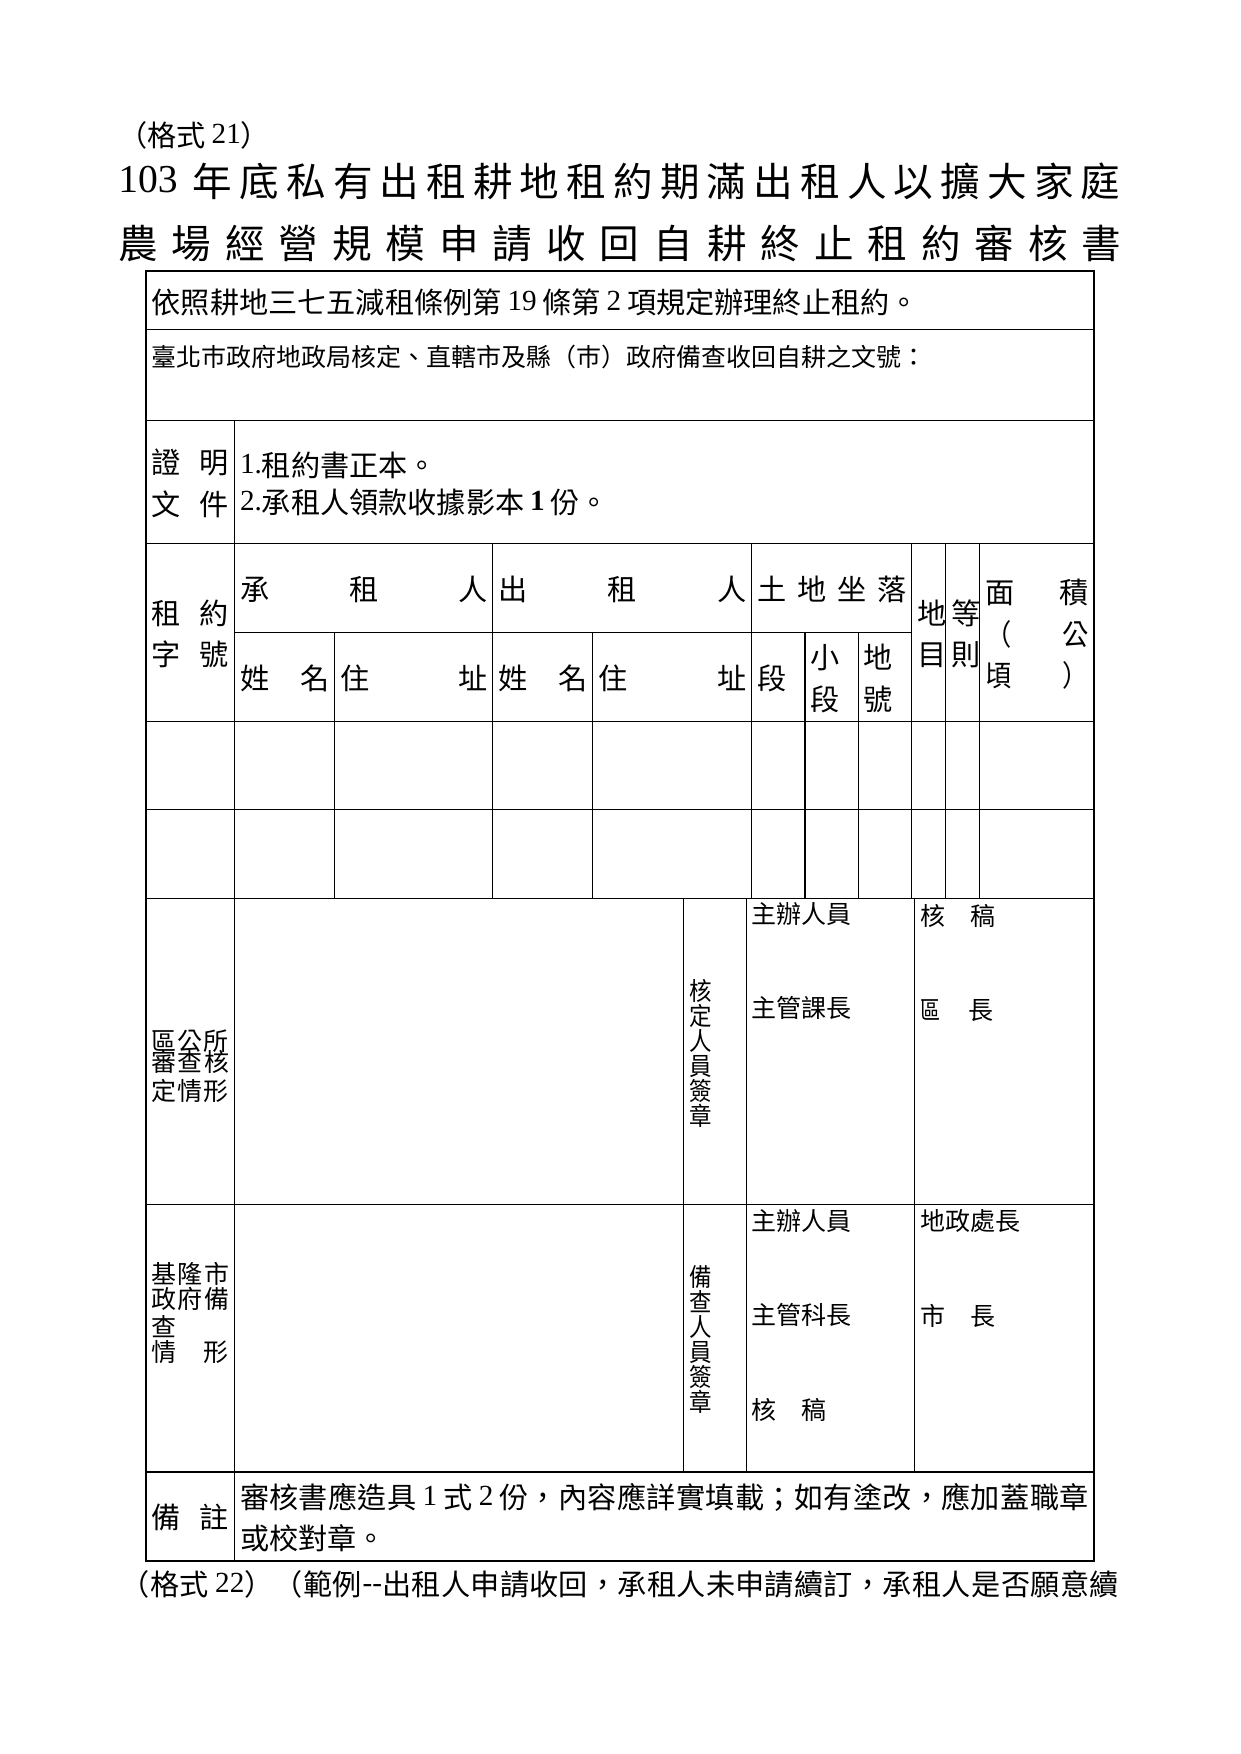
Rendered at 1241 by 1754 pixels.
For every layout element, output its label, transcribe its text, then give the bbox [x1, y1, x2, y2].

table_cell [912, 810, 945, 898]
table_cell 面積 （公頃） [980, 544, 1093, 721]
table_cell 出租人 [493, 544, 751, 632]
table_cell [859, 810, 911, 898]
table_cell 地目 [912, 544, 945, 721]
table_cell [980, 722, 1093, 809]
table_cell 審核書應造具1式2份，內容應詳實填載；如有塗改，應加蓋職章或校對章。 [235, 1473, 1093, 1560]
table_cell [912, 722, 945, 809]
table_cell 姓名 [493, 633, 592, 721]
table_cell [147, 722, 234, 809]
subtitle 103年底私有出租耕地租約期滿出租人以擴大家庭 [118, 149, 1122, 210]
table_cell 承租人 [235, 544, 492, 632]
table_cell [235, 1205, 683, 1471]
table_cell [235, 722, 334, 809]
table_cell [493, 810, 592, 898]
table_cell [752, 810, 804, 898]
table_cell 住址 [335, 633, 492, 721]
subtitle 農場經營規模申請收回自耕終止租約審核書 [118, 210, 1122, 270]
table_cell 小段 [806, 633, 858, 721]
table_cell 租約字號 [147, 544, 234, 721]
table_cell [593, 722, 751, 809]
table_cell 核稿 區 長 [915, 899, 1093, 1204]
table_cell 備 查 人 員 簽 章 [684, 1205, 746, 1471]
table_cell [493, 722, 592, 809]
table_cell [335, 722, 492, 809]
table_cell 等則 [946, 544, 979, 721]
table_cell [859, 722, 911, 809]
table_cell 住址 [593, 633, 751, 721]
table_cell 臺北巿政府地政局核定、直轄市及縣（巿）政府備查收回自耕之文號： [147, 330, 1093, 420]
table_cell 段 [752, 633, 804, 721]
table_cell 主辦人員 主管科長 核 稿 [747, 1205, 914, 1471]
table_header 依照耕地三七五減租條例第19條第2項規定辦理終止租約。 [147, 272, 1093, 329]
table_cell 核 定 人 員 簽 章 [684, 899, 746, 1204]
table_cell [593, 810, 751, 898]
table_cell 基隆市政府備查 情形 [147, 1205, 234, 1471]
table_cell [806, 810, 858, 898]
table_cell [752, 722, 804, 809]
text （格式21） [118, 118, 1122, 149]
table_cell 主辦人員 主管課長 [747, 899, 914, 1204]
table_cell [235, 810, 334, 898]
table_cell 證明文件 [147, 421, 234, 543]
table_cell [806, 722, 858, 809]
table_cell 土地坐落 [752, 544, 911, 632]
table_cell 地號 [859, 633, 911, 721]
table_cell 姓名 [235, 633, 334, 721]
table_cell [235, 899, 683, 1204]
table_cell 地政處長 市 長 [915, 1205, 1093, 1471]
table_cell [980, 810, 1093, 898]
table_cell 備註 [147, 1473, 234, 1560]
table_cell 1.租約書正本。 2.承租人領款收據影本1份。 [235, 421, 1093, 543]
table_cell [335, 810, 492, 898]
table_cell [946, 810, 979, 898]
table_cell 區公所 審查核定情形 [147, 899, 234, 1204]
table_cell [147, 810, 234, 898]
text （格式22）（範例--出租人申請收回，承租人未申請續訂，承租人是否願意續 [121, 1562, 1119, 1604]
table_cell [946, 722, 979, 809]
